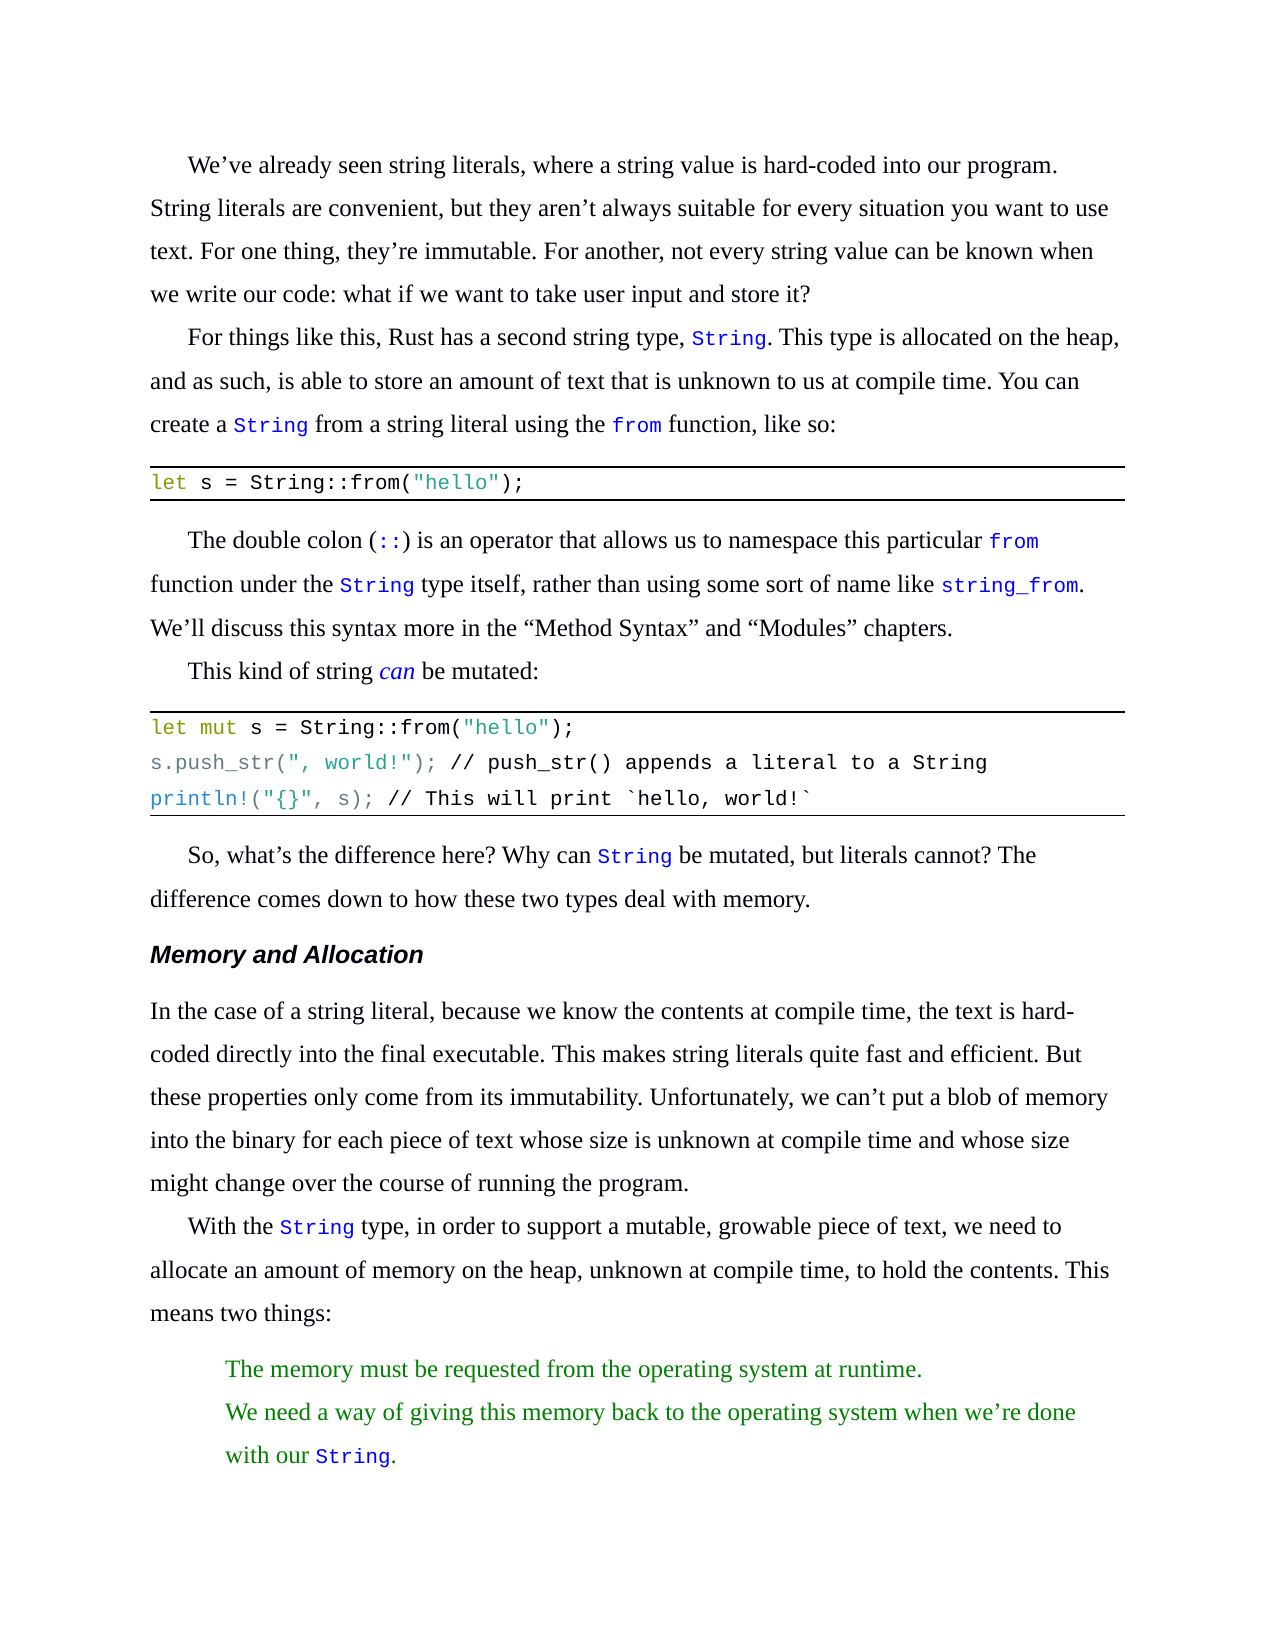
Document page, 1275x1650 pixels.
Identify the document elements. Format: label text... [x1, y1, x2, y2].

text The double colon (::) is an operator that allows us to namespace this particular from function under the String type itself, rather than using some sort of name like string_from. We’ll discuss this syntax more in the “Method Syntax” and “Modules” chapters. [150, 525, 1125, 641]
text This kind of string can be mutated: [150, 656, 1125, 684]
text For things like this, Rust has a second string type, String. This type is allocated on the heap, and as such, is able to store an amount of text that is unknown to us at compile time. You can create a String from a string literal using the from function, like so: [150, 322, 1125, 439]
text Memory and Allocation [150, 940, 1125, 969]
text s.push_str(", world!"); // push_str() appends a literal to a String [150, 752, 1125, 776]
text We’ve already seen string literals, where a string value is hard-coded into our program. String literals are convenient, but they aren’t always suitable for every situation you want to use text. For one thing, they’re immutable. For another, not every string value can be known when we write our code: what if we want to take user input and store it? [150, 150, 1125, 308]
list The memory must be requested from the operating system at runtime. [225, 1354, 1125, 1383]
list We need a way of giving this memory back to the operating system when we’re done with our String. [225, 1397, 1125, 1470]
text let s = String::from("hello"); [150, 468, 1125, 499]
text With the String type, in order to support a mutable, growable piece of text, we need to allocate an amount of memory on the heap, unknown at compile time, to hold the contents. This means two things: [150, 1211, 1125, 1327]
text let mut s = String::from("hello"); [150, 713, 1125, 740]
text println!("{}", s); // This will print `hello, world!` [150, 787, 1125, 815]
text So, what’s the difference here? Why can String be mutated, but literals cannot? The difference comes down to how these two types deal with memory. [150, 841, 1125, 913]
text In the case of a string literal, because we know the contents at compile time, the text is hard-coded directly into the final executable. This makes string literals quite fast and efficient. But these properties only come from its immutability. Unfortunately, we can’t put a blob of memory into the binary for each piece of text whose size is unknown at compile time and whose size might change over the course of running the program. [150, 996, 1125, 1197]
